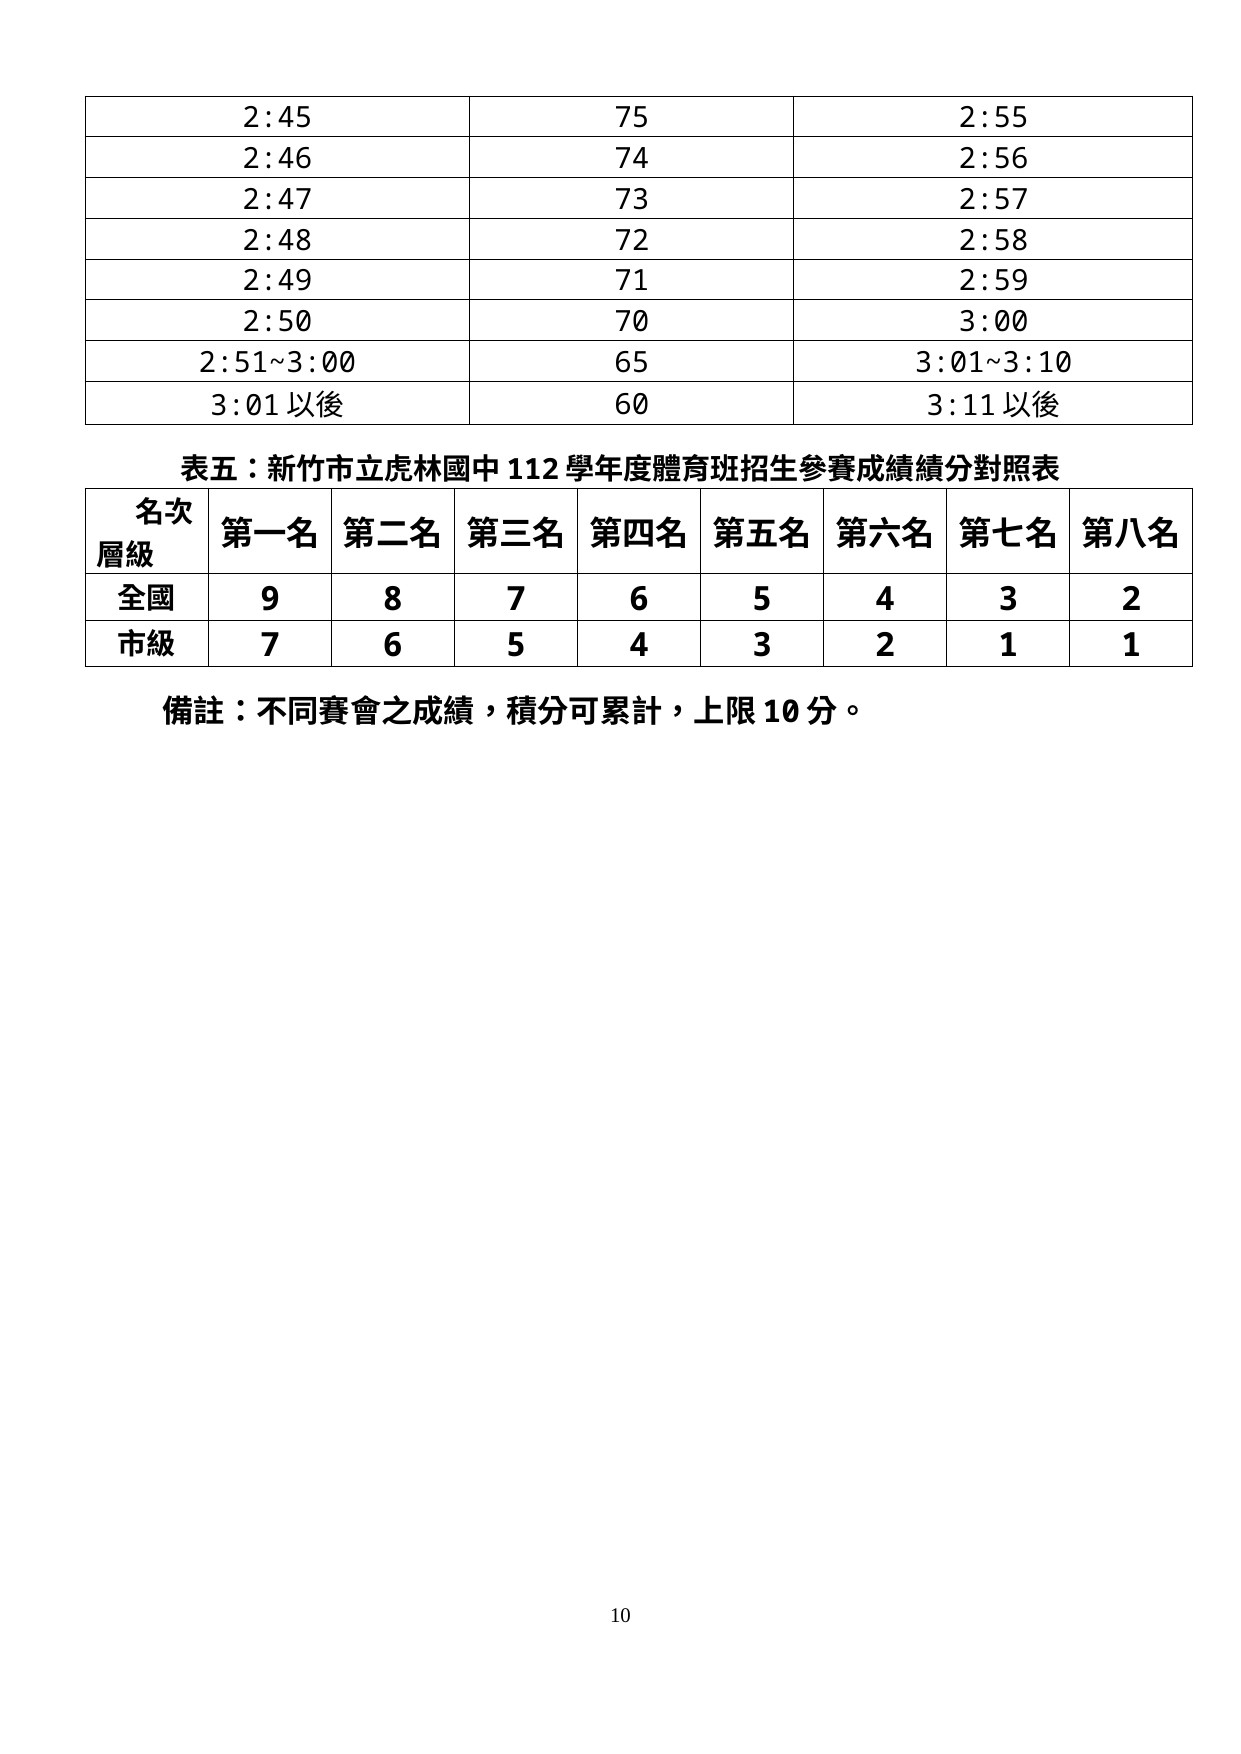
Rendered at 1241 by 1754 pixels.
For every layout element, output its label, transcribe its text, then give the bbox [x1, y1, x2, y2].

table_header 第五名 [701, 489, 823, 573]
table_cell 2:47 [86, 178, 469, 218]
table_cell 4 [824, 574, 946, 620]
table_cell 9 [209, 574, 331, 620]
table_cell 全國 [86, 574, 208, 620]
table_cell 3:11以後 [794, 382, 1192, 424]
table_cell 1 [947, 621, 1069, 666]
table_header 第二名 [332, 489, 454, 573]
table_cell 3:01以後 [86, 382, 469, 424]
table_cell 2:48 [86, 219, 469, 258]
table_cell 7 [455, 574, 577, 620]
table_cell 2 [824, 621, 946, 666]
table_cell 6 [578, 574, 700, 620]
table_cell 市級 [86, 621, 208, 666]
table_cell 7 [209, 621, 331, 666]
table_cell 3 [701, 621, 823, 666]
table_cell 2:55 [794, 97, 1192, 136]
table_cell 5 [455, 621, 577, 666]
table_header 第七名 [947, 489, 1069, 573]
table_cell 3 [947, 574, 1069, 620]
table_cell 2:51~3:00 [86, 341, 469, 381]
table_cell 74 [470, 137, 793, 177]
text 表五：新竹市立虎林國中112學年度體育班招生參賽成績績分對照表 [162, 425, 1078, 488]
table_header 第四名 [578, 489, 700, 573]
table_cell 2:58 [794, 219, 1192, 258]
table_cell 5 [701, 574, 823, 620]
table_cell 2:59 [794, 260, 1192, 299]
table_cell 72 [470, 219, 793, 258]
table_cell 2 [1070, 574, 1192, 620]
table_header 第一名 [209, 489, 331, 573]
table_cell 2:56 [794, 137, 1192, 177]
table_cell 75 [470, 97, 793, 136]
table_cell 3:01~3:10 [794, 341, 1192, 381]
table_cell 3:00 [794, 300, 1192, 340]
table_cell 70 [470, 300, 793, 340]
table_cell 1 [1070, 621, 1192, 666]
table_header 第八名 [1070, 489, 1192, 573]
table_cell 71 [470, 260, 793, 299]
table_header 第三名 [455, 489, 577, 573]
table_cell 8 [332, 574, 454, 620]
table_header 名次 層級 [86, 489, 208, 573]
table_cell 73 [470, 178, 793, 218]
table_header 第六名 [824, 489, 946, 573]
table_cell 2:45 [86, 97, 469, 136]
table_cell 4 [578, 621, 700, 666]
table_cell 60 [470, 382, 793, 424]
table_cell 2:50 [86, 300, 469, 340]
table_cell 2:49 [86, 260, 469, 299]
table_cell 6 [332, 621, 454, 666]
table_cell 2:57 [794, 178, 1192, 218]
table_cell 2:46 [86, 137, 469, 177]
text 備註：不同賽會之成績，積分可累計，上限10分。 [162, 667, 1078, 730]
table_cell 65 [470, 341, 793, 381]
